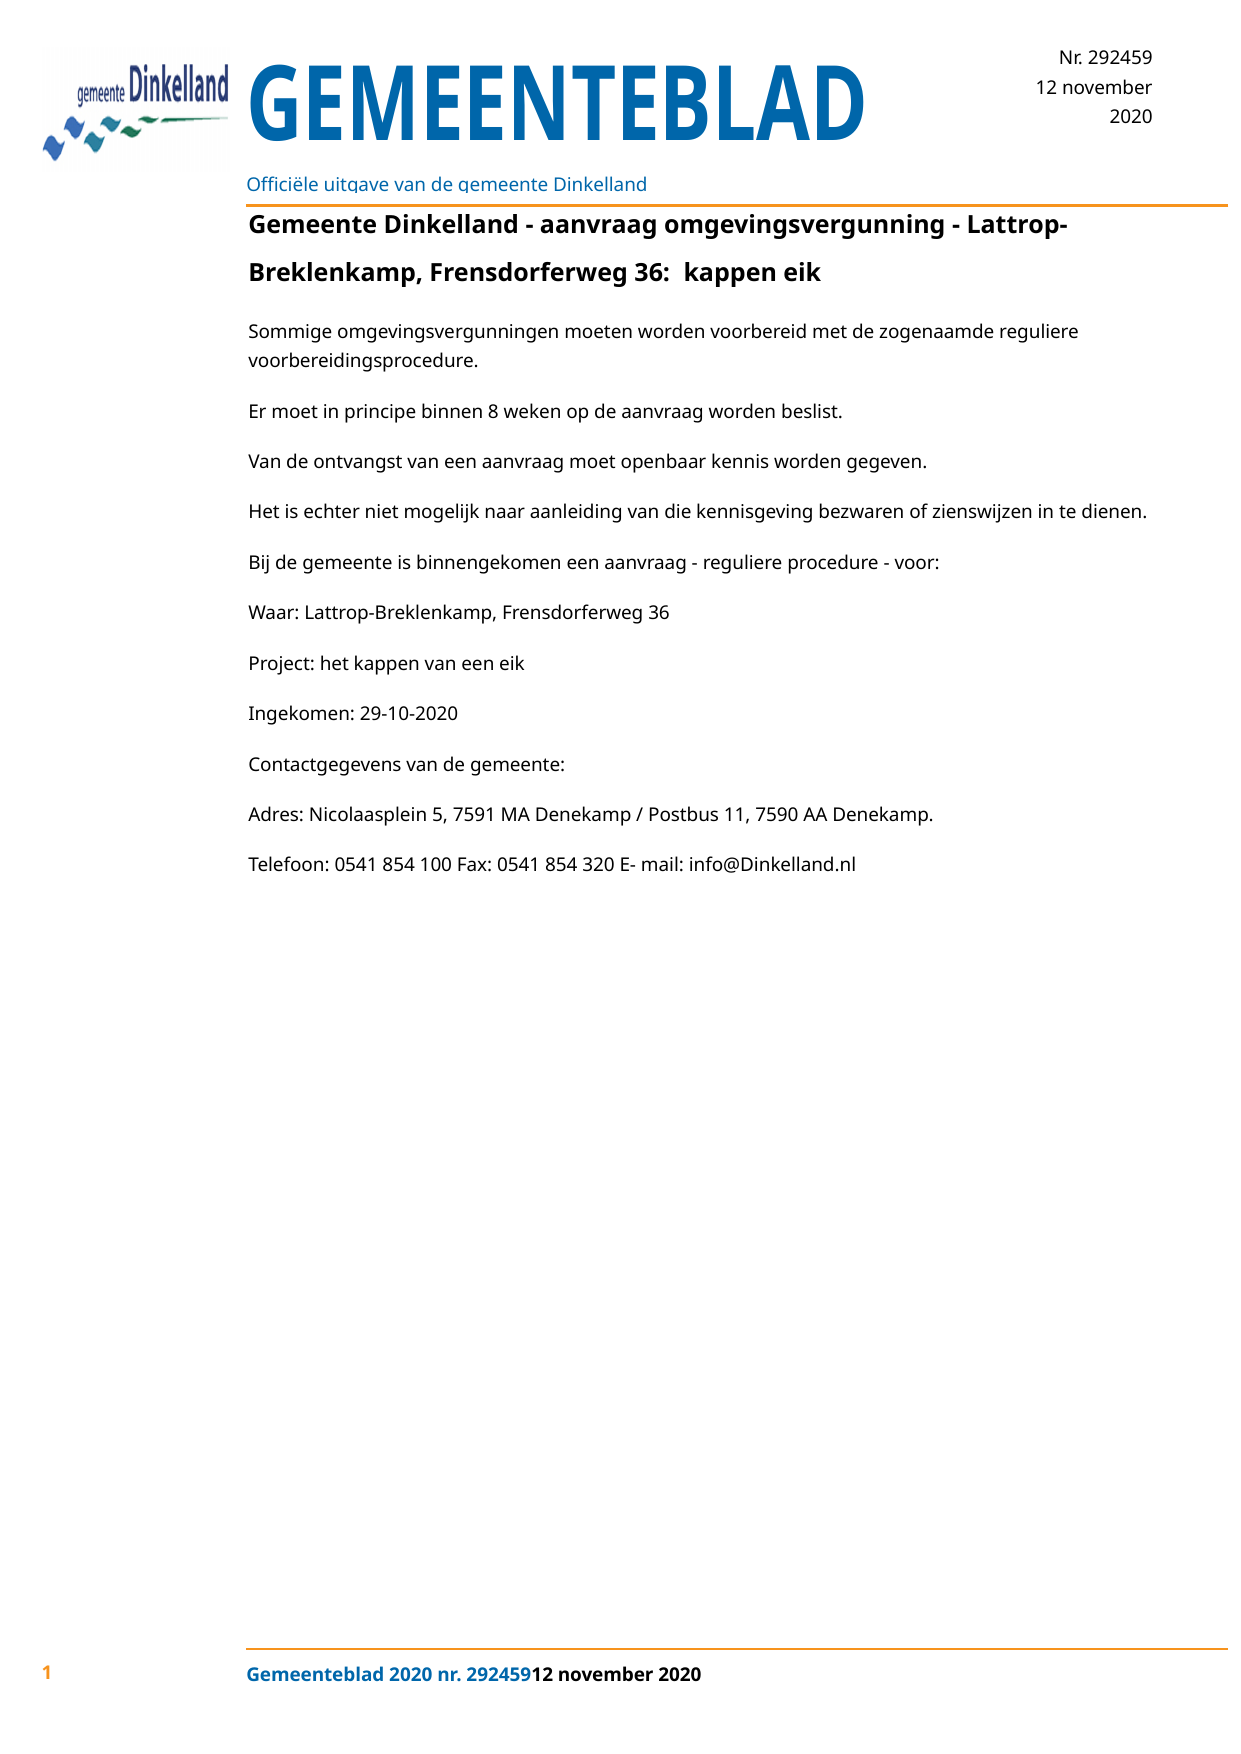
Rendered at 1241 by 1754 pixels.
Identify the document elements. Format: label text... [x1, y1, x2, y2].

text Er moet in principe binnen 8 weken op de aanvraag worden beslist. [248, 398, 1152, 424]
text Project: het kappen van een eik [248, 650, 1152, 676]
picture [41, 47, 231, 172]
text Ingekomen: 29-10-2020 [248, 700, 1152, 726]
text Contactgegevens van de gemeente: [248, 751, 1152, 777]
text Sommige omgevingsvergunningen moeten worden voorbereid met de zogenaamde reguliere voorbereidingsprocedure. [248, 318, 1152, 373]
text Van de ontvangst van een aanvraag moet openbaar kennis worden gegeven. [248, 448, 1152, 474]
text Waar: Lattrop-Breklenkamp, Frensdorferweg 36 [248, 599, 1152, 625]
text Het is echter niet mogelijk naar aanleiding van die kennisgeving bezwaren of zienswijzen in te dienen. [248, 499, 1152, 524]
text Adres: Nicolaasplein 5, 7591 MA Denekamp / Postbus 11, 7590 AA Denekamp. [248, 801, 1152, 827]
text Gemeente Dinkelland - aanvraag omgevingsvergunning - Lattrop-Breklenkamp, Frensdorferweg 36: kappen eik [248, 207, 1152, 288]
text Bij de gemeente is binnengekomen een aanvraag - reguliere procedure - voor: [248, 549, 1152, 575]
text Telefoon: 0541 854 100 Fax: 0541 854 320 E- mail: info@Dinkelland.nl [248, 852, 1152, 877]
